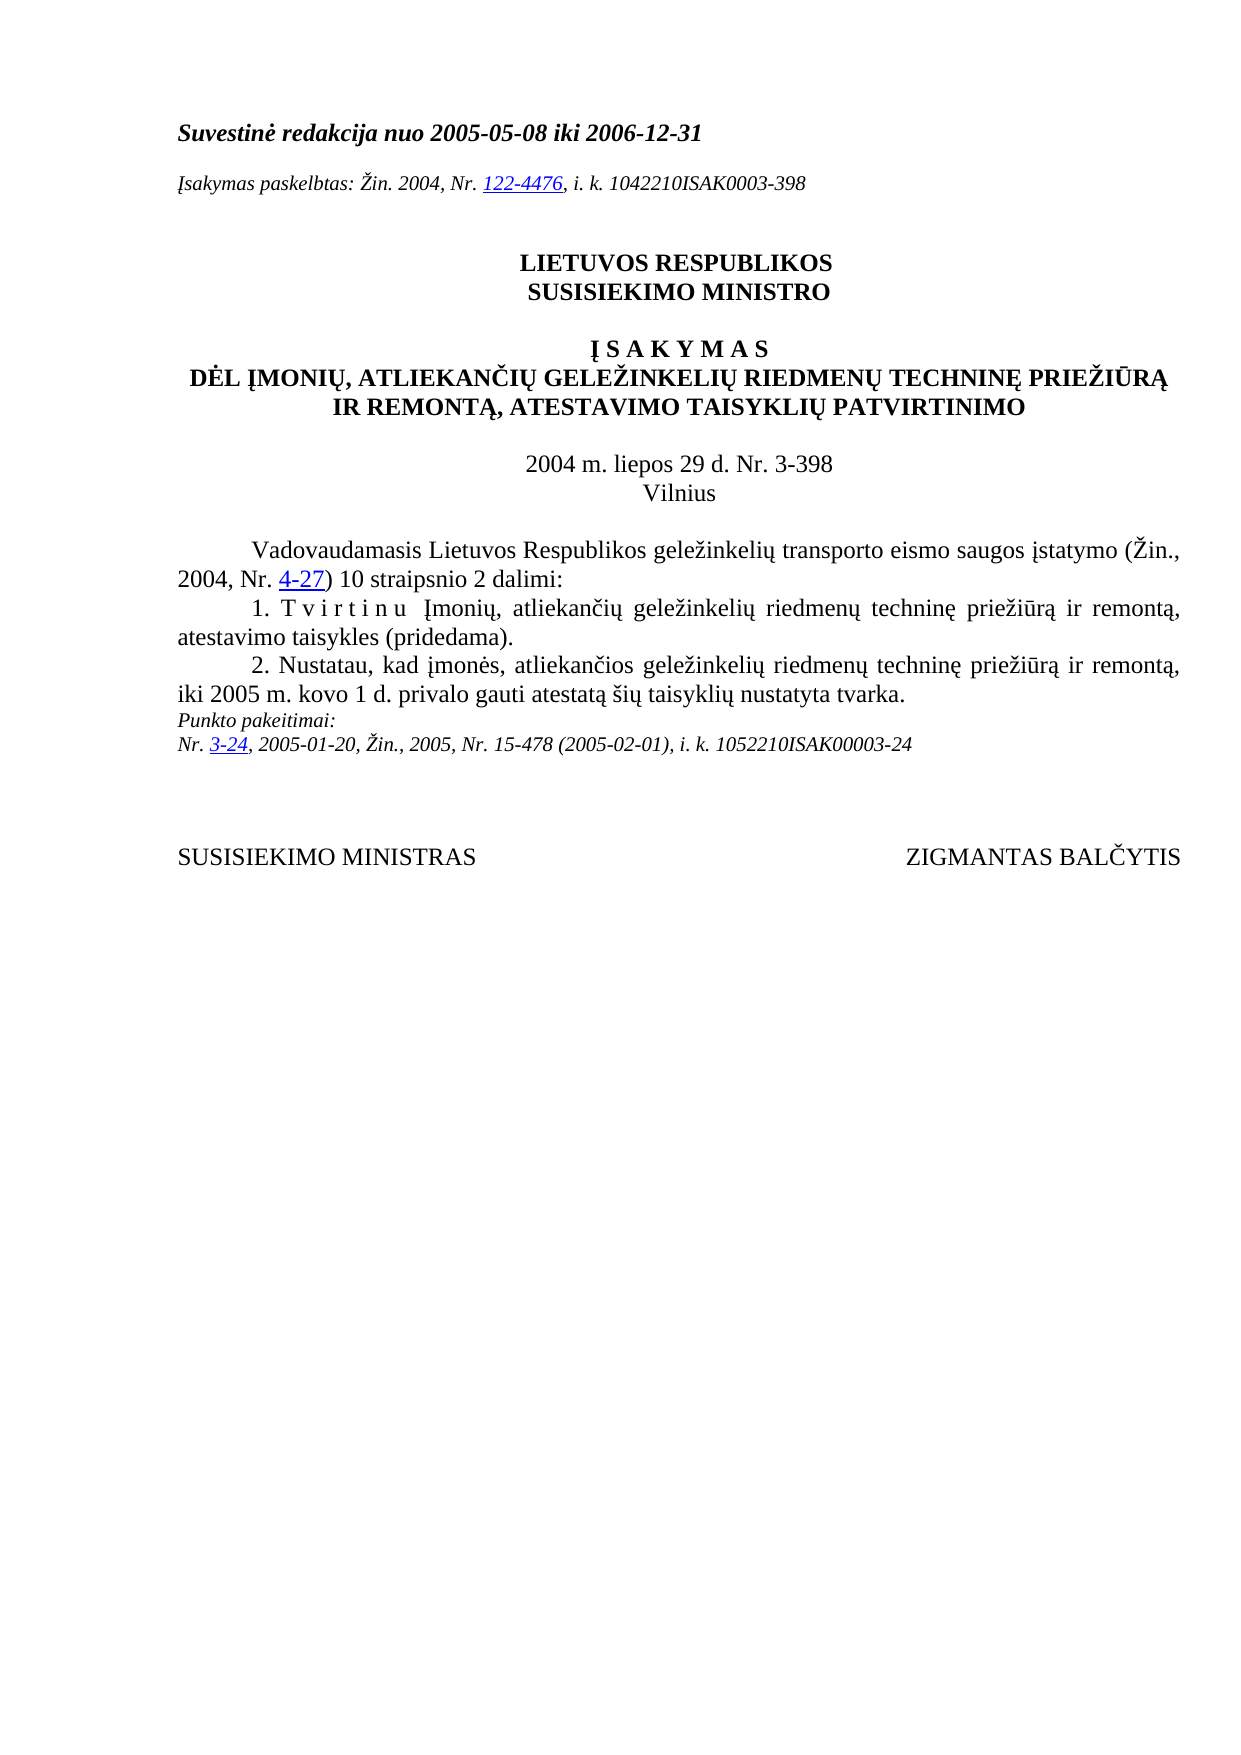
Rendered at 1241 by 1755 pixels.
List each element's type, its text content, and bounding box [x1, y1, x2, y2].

text Vadovaudamasis Lietuvos Respublikos geležinkelių transporto eismo saugos įstatymo (Žin., 2004, Nr. 4-27) 10 straipsnio 2 dalimi: [177, 535, 1181, 593]
text SUSISIEKIMO MINISTRAS ZIGMANTAS BALČYTIS [177, 842, 1181, 871]
text SUSISIEKIMO MINISTRO [177, 277, 1181, 305]
text 2. Nustatau, kad įmonės, atliekančios geležinkelių riedmenų techninę priežiūrą ir remontą, iki 2005 m. kovo 1 d. privalo gauti atestatą šių taisyklių nustatyta tvarka. [177, 650, 1181, 708]
text Įsakymas paskelbtas: Žin. 2004, Nr. 122-4476, i. k. 1042210ISAK0003-398 [177, 171, 1181, 195]
text 2004 m. liepos 29 d. Nr. 3-398 [177, 449, 1181, 478]
text Vilnius [177, 478, 1181, 507]
text DĖL ĮMONIŲ, ATLIEKANČIŲ GELEŽINKELIŲ RIEDMENŲ TECHNINĘ PRIEŽIŪRĄ IR REMONTĄ, ATESTAVIMO TAISYKLIŲ PATVIRTINIMO [177, 363, 1181, 420]
text Suvestinė redakcija nuo 2005-05-08 iki 2006-12-31 [177, 118, 1181, 147]
text Punkto pakeitimai: [177, 708, 1181, 732]
text 1. Tvirtinu Įmonių, atliekančių geležinkelių riedmenų techninę priežiūrą ir remontą, atestavimo taisykles (pridedama). [177, 593, 1181, 650]
text LIETUVOS RESPUBLIKOS [177, 248, 1181, 277]
text Nr. 3-24, 2005-01-20, Žin., 2005, Nr. 15-478 (2005-02-01), i. k. 1052210ISAK00003-24 [177, 732, 1181, 756]
text Į S A K Y M A S [177, 334, 1181, 363]
